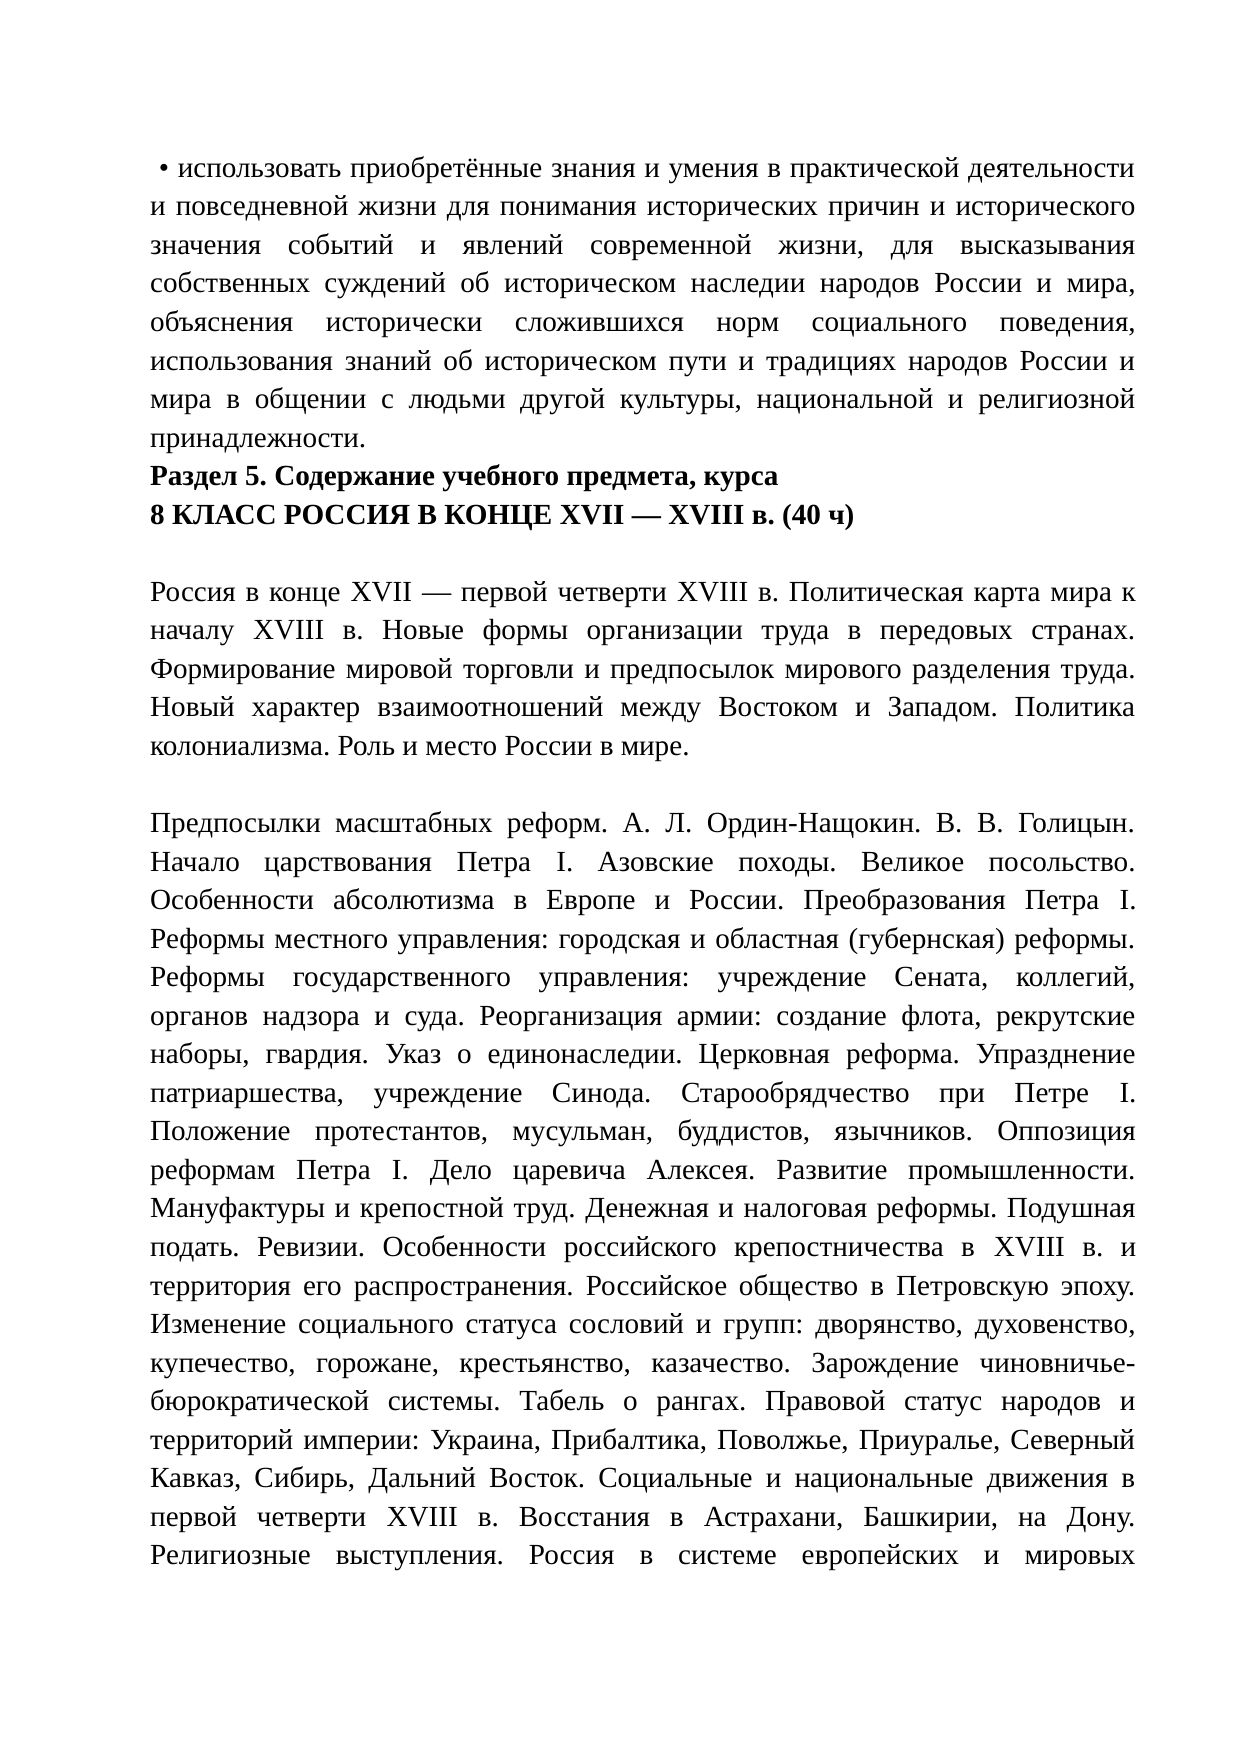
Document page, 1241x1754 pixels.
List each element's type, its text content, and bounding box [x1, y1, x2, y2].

text 8 КЛАСС РОССИЯ В КОНЦЕ XVII — XVIII в. (40 ч) [150, 497, 1136, 530]
text Россия в конце XVII — первой четверти XVIII в. Политическая карта мира к началу XVIII в. Новые формы организации труда в передовых странах. Формирование мировой торговли и предпосылок мирового разделения труда. Новый характер взаимоотношений между Востоком и Западом. Политика колониализма. Роль и место России в мире. [150, 574, 1136, 762]
text • использовать приобретённые знания и умения в практической деятельности и повседневной жизни для понимания исторических причин и исторического значения событий и явлений современной жизни, для высказывания собственных суждений об историческом наследии народов России и мира, объяснения исторически сложившихся норм социального поведения, использования знаний об историческом пути и традициях народов России и мира в общении с людьми другой культуры, национальной и религиозной принадлежности. [150, 150, 1136, 453]
text Раздел 5. Содержание учебного предмета, курса [150, 458, 1136, 492]
text Предпосылки масштабных реформ. А. Л. Ордин-Нащокин. В. В. Голицын. Начало царствования Петра I. Азовские походы. Великое посольство. Особенности абсолютизма в Европе и России. Преобразования Петра I. Реформы местного управления: городская и областная (губернская) реформы. Реформы государственного управления: учреждение Сената, коллегий, органов надзора и суда. Реорганизация армии: создание флота, рекрутские наборы, гвардия. Указ о единонаследии. Церковная реформа. Упразднение патриаршества, учреждение Синода. Старообрядчество при Петре I. Положение протестантов, мусульман, буддистов, язычников. Оппозиция реформам Петра I. Дело царевича Алексея. Развитие промышленности. Мануфактуры и крепостной труд. Денежная и налоговая реформы. Подушная подать. Ревизии. Особенности российского крепостничества в XVIII в. и территория его распространения. Российское общество в Петровскую эпоху. Изменение социального статуса сословий и групп: дворянство, духовенство, купечество, горожане, крестьянство, казачество. Зарождение чиновничье-бюрократической системы. Табель о рангах. Правовой статус народов и территорий империи: Украина, Прибалтика, Поволжье, Приуралье, Северный Кавказ, Сибирь, Дальний Восток. Социальные и национальные движения в первой четверти XVIII в. Восстания в Астрахани, Башкирии, на Дону. Религиозные выступления. Россия в системе европейских и мировых [150, 805, 1136, 1571]
